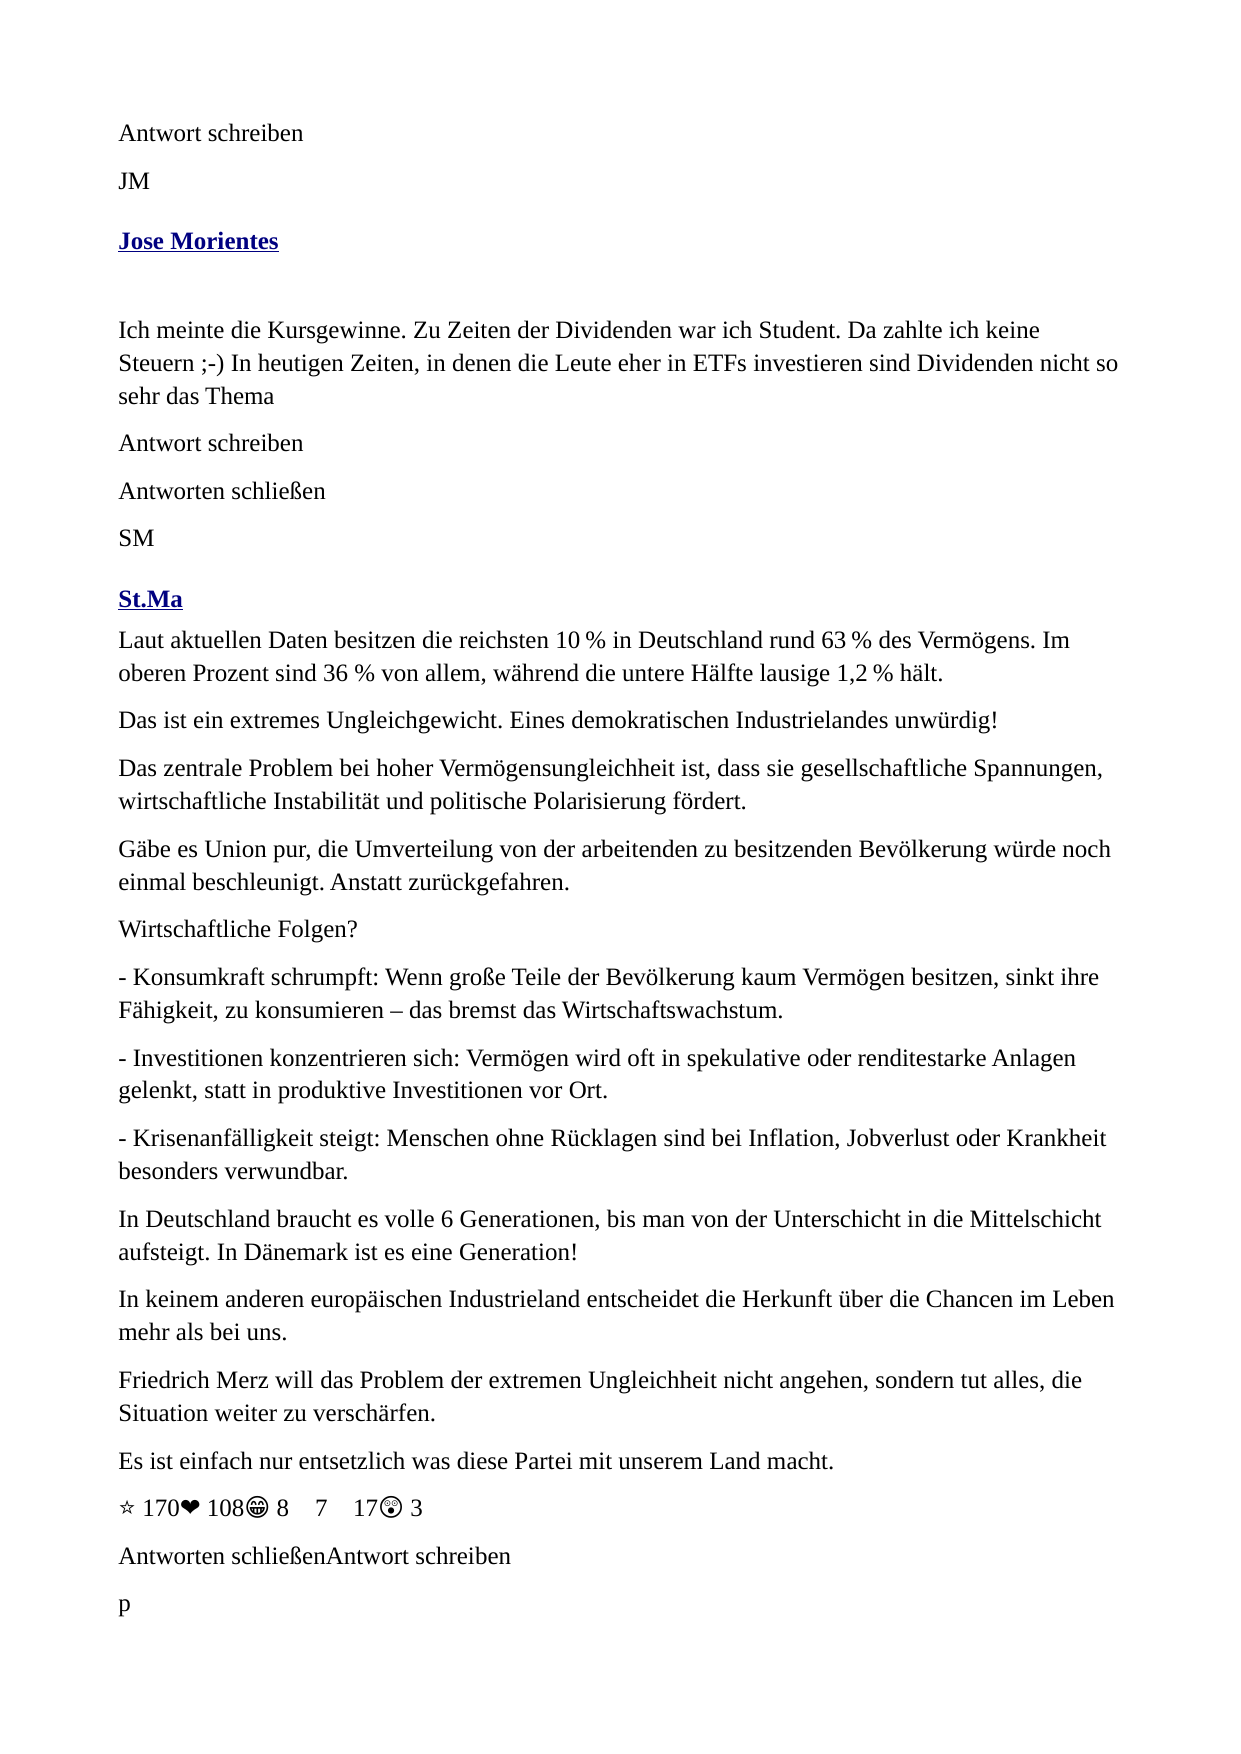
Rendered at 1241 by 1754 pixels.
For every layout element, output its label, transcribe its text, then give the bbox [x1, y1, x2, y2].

text Das ist ein extremes Ungleichgewicht. Eines demokratischen Industrielandes unwürdig! [118, 706, 1122, 734]
subtitle Jose Morientes [118, 226, 1122, 254]
subtitle St.Ma [118, 584, 1122, 612]
text ⭐️ 170❤️ 108😁 8🙁 7🤨 17😲 3 [118, 1493, 1122, 1522]
text Es ist einfach nur entsetzlich was diese Partei mit unserem Land macht. [118, 1446, 1122, 1474]
text Wirtschaftliche Folgen? [118, 914, 1122, 943]
text JM [118, 166, 1122, 194]
text Ich meinte die Kursgewinne. Zu Zeiten der Dividenden war ich Student. Da zahlte ich keine Steuern ;-) In heutigen Zeiten, in denen die Leute eher in ETFs investieren sind Dividenden nicht so sehr das Thema [118, 315, 1122, 409]
text Antworten schließen [118, 476, 1122, 505]
text Friedrich Merz will das Problem der extremen Ungleichheit nicht angehen, sondern tut alles, die Situation weiter zu verschärfen. [118, 1365, 1122, 1427]
text p [118, 1588, 1122, 1617]
text - Krisenanfälligkeit steigt: Menschen ohne Rücklagen sind bei Inflation, Jobverlust oder Krankheit besonders verwundbar. [118, 1123, 1122, 1185]
text Antwort schreiben [118, 118, 1122, 147]
text Gäbe es Union pur, die Umverteilung von der arbeitenden zu besitzenden Bevölkerung würde noch einmal beschleunigt. Anstatt zurückgefahren. [118, 834, 1122, 896]
text - Konsumkraft schrumpft: Wenn große Teile der Bevölkerung kaum Vermögen besitzen, sinkt ihre Fähigkeit, zu konsumieren – das bremst das Wirtschaftswachstum. [118, 962, 1122, 1024]
text Laut aktuellen Daten besitzen die reichsten 10 % in Deutschland rund 63 % des Vermögens. Im oberen Prozent sind 36 % von allem, während die untere Hälfte lausige 1,2 % hält. [118, 625, 1122, 687]
text Antwort schreiben [118, 428, 1122, 457]
text Antworten schließenAntwort schreiben [118, 1541, 1122, 1570]
text SM [118, 523, 1122, 552]
text In keinem anderen europäischen Industrieland entscheidet die Herkunft über die Chancen im Leben mehr als bei uns. [118, 1284, 1122, 1346]
text - Investitionen konzentrieren sich: Vermögen wird oft in spekulative oder renditestarke Anlagen gelenkt, statt in produktive Investitionen vor Ort. [118, 1043, 1122, 1104]
text In Deutschland braucht es volle 6 Generationen, bis man von der Unterschicht in die Mittelschicht aufsteigt. In Dänemark ist es eine Generation! [118, 1204, 1122, 1266]
text Das zentrale Problem bei hoher Vermögensungleichheit ist, dass sie gesellschaftliche Spannungen, wirtschaftliche Instabilität und politische Polarisierung fördert. [118, 753, 1122, 815]
